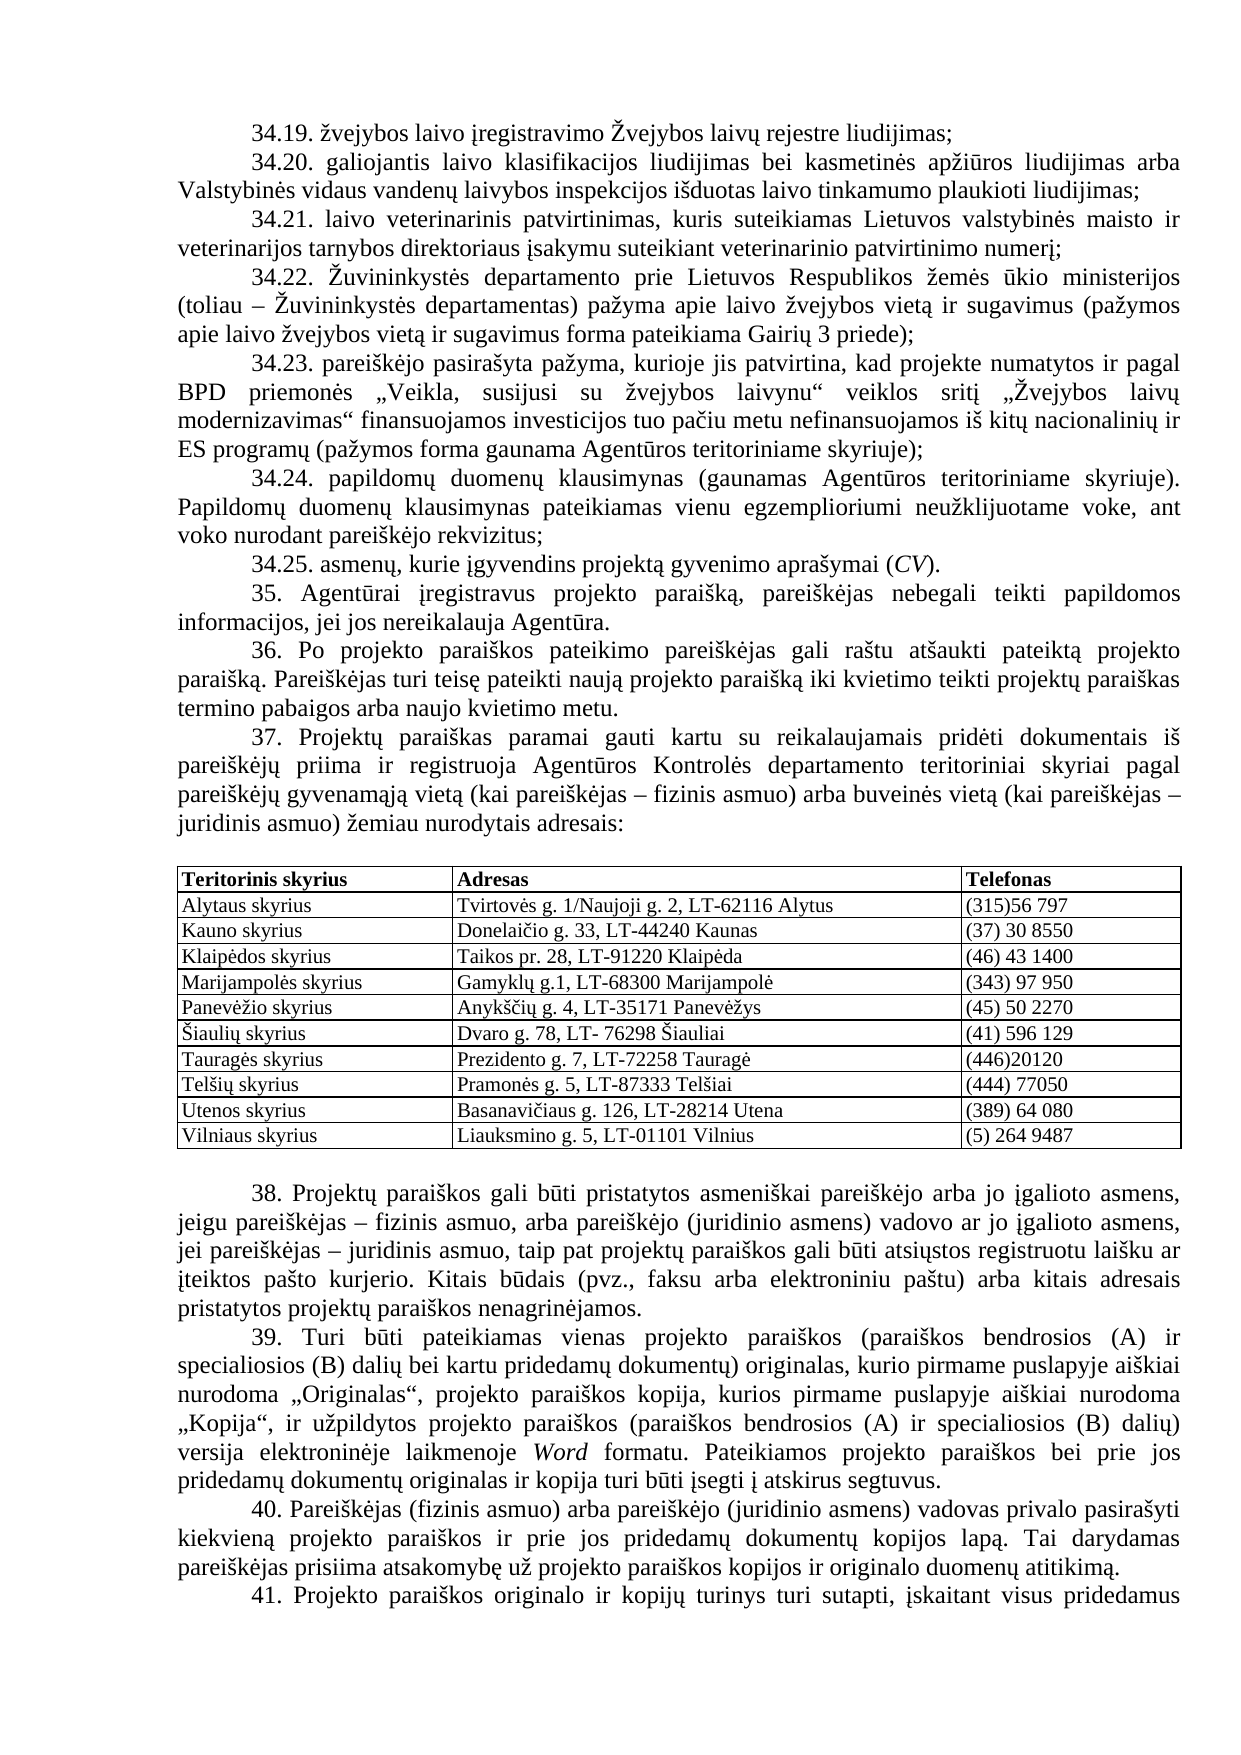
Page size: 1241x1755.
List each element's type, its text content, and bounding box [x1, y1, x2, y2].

text 39. Turi būti pateikiamas vienas projekto paraiškos (paraiškos bendrosios (A) ir specialiosios (B) dalių bei kartu pridedamų dokumentų) originalas, kurio pirmame puslapyje aiškiai nurodoma „Originalas“, projekto paraiškos kopija, kurios pirmame puslapyje aiškiai nurodoma „Kopija“, ir užpildytos projekto paraiškos (paraiškos bendrosios (A) ir specialiosios (B) dalių) versija elektroninėje laikmenoje Word formatu. Pateikiamos projekto paraiškos bei prie jos pridedamų dokumentų originalas ir kopija turi būti įsegti į atskirus segtuvus. [177, 1322, 1181, 1494]
text 41. Projekto paraiškos originalo ir kopijų turinys turi sutapti, įskaitant visus pridedamus [177, 1580, 1181, 1609]
text 37. Projektų paraiškas paramai gauti kartu su reikalaujamais pridėti dokumentais iš pareiškėjų priima ir registruoja Agentūros Kontrolės departamento teritoriniai skyriai pagal pareiškėjų gyvenamąją vietą (kai pareiškėjas – fizinis asmuo) arba buveinės vietą (kai pareiškėjas – juridinis asmuo) žemiau nurodytais adresais: [177, 722, 1181, 837]
text 34.20. galiojantis laivo klasifikacijos liudijimas bei kasmetinės apžiūros liudijimas arba Valstybinės vidaus vandenų laivybos inspekcijos išduotas laivo tinkamumo plaukioti liudijimas; [177, 147, 1181, 204]
text 38. Projektų paraiškos gali būti pristatytos asmeniškai pareiškėjo arba jo įgalioto asmens, jeigu pareiškėjas – fizinis asmuo, arba pareiškėjo (juridinio asmens) vadovo ar jo įgalioto asmens, jei pareiškėjas – juridinis asmuo, taip pat projektų paraiškos gali būti atsiųstos registruotu laišku ar įteiktos pašto kurjerio. Kitais būdais (pvz., faksu arba elektroniniu paštu) arba kitais adresais pristatytos projektų paraiškos nenagrinėjamos. [177, 1178, 1181, 1322]
text 35. Agentūrai įregistravus projekto paraišką, pareiškėjas nebegali teikti papildomos informacijos, jei jos nereikalauja Agentūra. [177, 578, 1181, 636]
text 34.25. asmenų, kurie įgyvendins projektą gyvenimo aprašymai (CV). [177, 549, 1181, 578]
text 40. Pareiškėjas (fizinis asmuo) arba pareiškėjo (juridinio asmens) vadovas privalo pasirašyti kiekvieną projekto paraiškos ir prie jos pridedamų dokumentų kopijos lapą. Tai darydamas pareiškėjas prisiima atsakomybę už projekto paraiškos kopijos ir originalo duomenų atitikimą. [177, 1494, 1181, 1580]
text 36. Po projekto paraiškos pateikimo pareiškėjas gali raštu atšaukti pateiktą projekto paraišką. Pareiškėjas turi teisę pateikti naują projekto paraišką iki kvietimo teikti projektų paraiškas termino pabaigos arba naujo kvietimo metu. [177, 636, 1181, 722]
text 34.24. papildomų duomenų klausimynas (gaunamas Agentūros teritoriniame skyriuje). Papildomų duomenų klausimynas pateikiamas vienu egzemplioriumi neužklijuotame voke, ant voko nurodant pareiškėjo rekvizitus; [177, 463, 1181, 549]
text 34.23. pareiškėjo pasirašyta pažyma, kurioje jis patvirtina, kad projekte numatytos ir pagal BPD priemonės „Veikla, susijusi su žvejybos laivynu“ veiklos sritį „Žvejybos laivų modernizavimas“ finansuojamos investicijos tuo pačiu metu nefinansuojamos iš kitų nacionalinių ir ES programų (pažymos forma gaunama Agentūros teritoriniame skyriuje); [177, 348, 1181, 463]
text 34.22. Žuvininkystės departamento prie Lietuvos Respublikos žemės ūkio ministerijos (toliau – Žuvininkystės departamentas) pažyma apie laivo žvejybos vietą ir sugavimus (pažymos apie laivo žvejybos vietą ir sugavimus forma pateikiama Gairių 3 priede); [177, 262, 1181, 348]
text 34.19. žvejybos laivo įregistravimo Žvejybos laivų rejestre liudijimas; [177, 118, 1181, 147]
text 34.21. laivo veterinarinis patvirtinimas, kuris suteikiamas Lietuvos valstybinės maisto ir veterinarijos tarnybos direktoriaus įsakymu suteikiant veterinarinio patvirtinimo numerį; [177, 204, 1181, 262]
